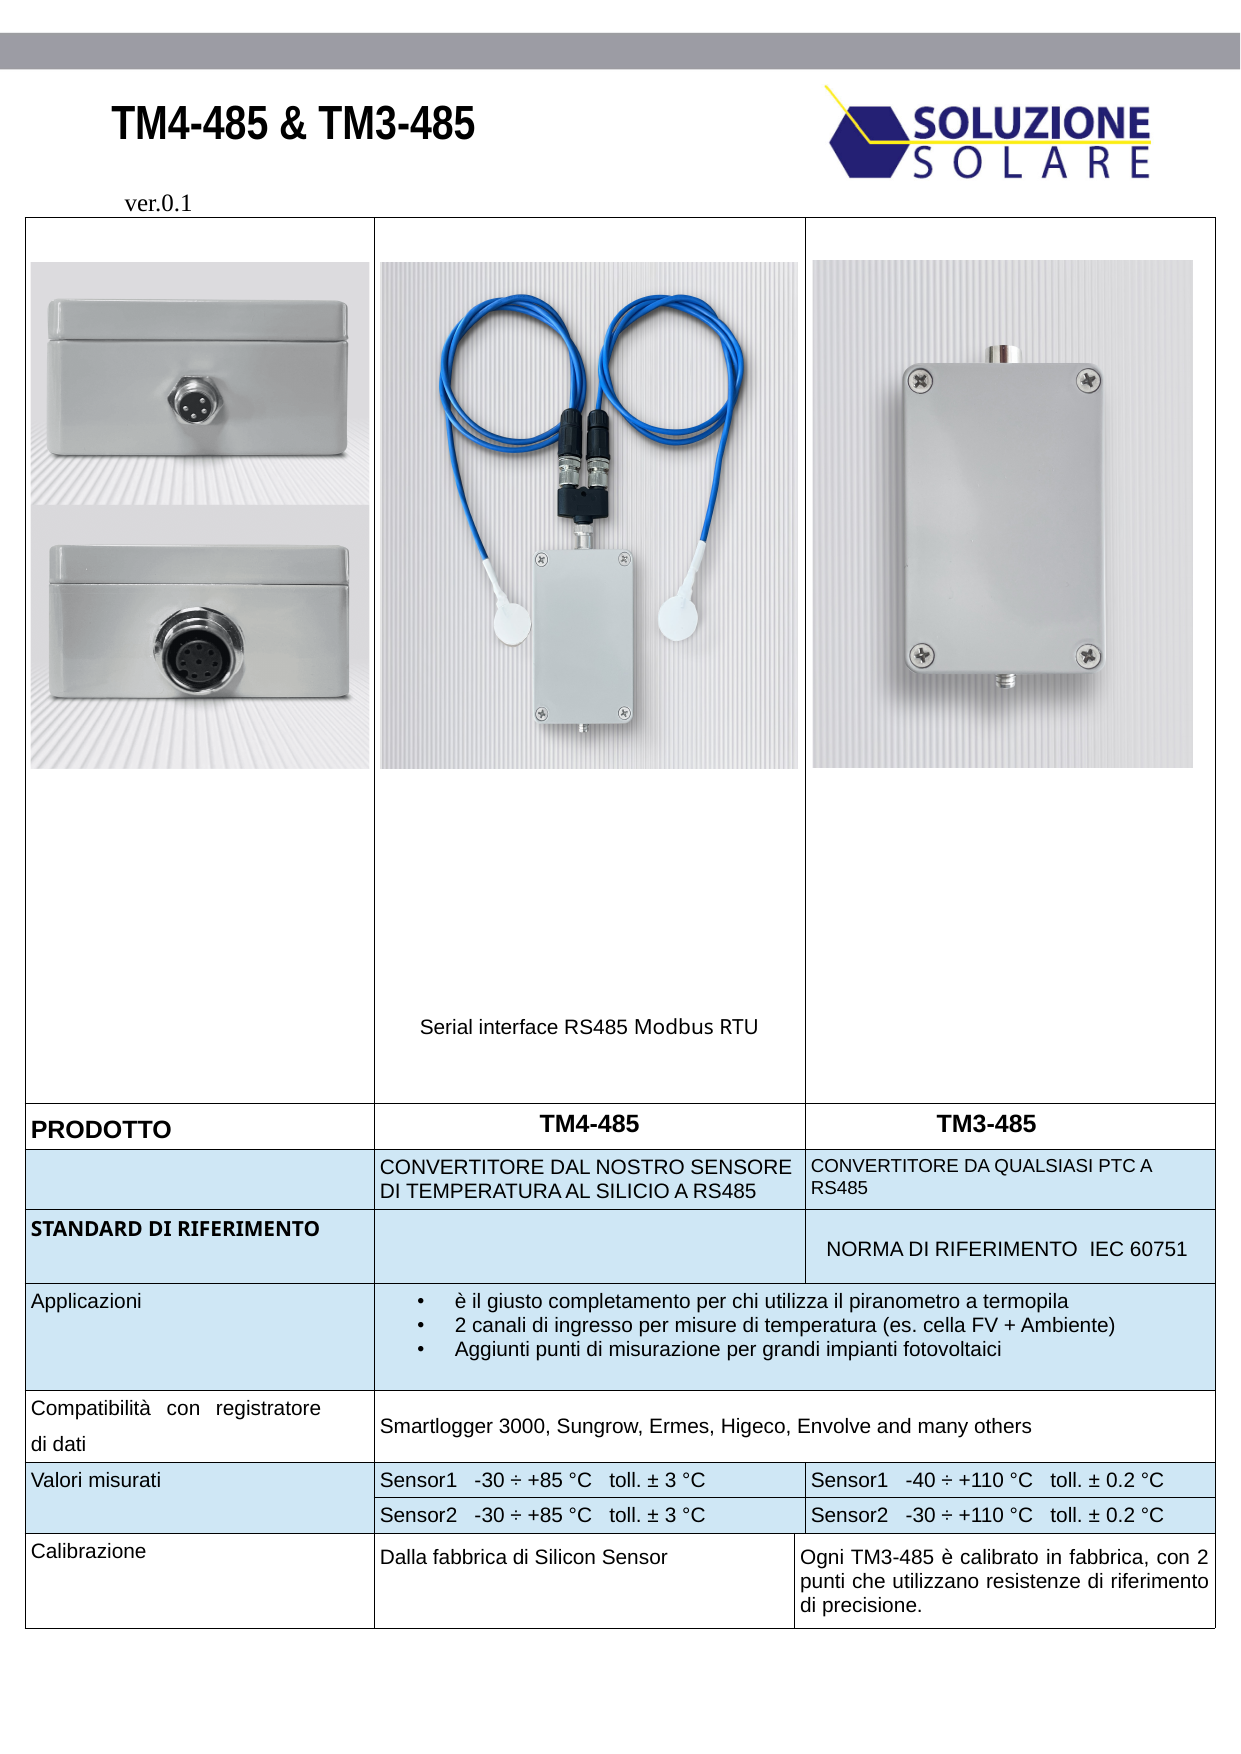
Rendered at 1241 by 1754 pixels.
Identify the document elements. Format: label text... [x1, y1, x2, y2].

table_cell Compatibilità con registratore di dati [26, 1391, 374, 1462]
table_cell Sensor1 -30 ÷ +85 °C toll. ± 3 °C [375, 1463, 805, 1497]
table_cell TM4-485 [375, 1104, 805, 1149]
table_cell Applicazioni [26, 1284, 374, 1390]
table_cell Calibrazione [26, 1534, 374, 1628]
table_cell TM3-485 [806, 1104, 1215, 1149]
table_cell Ogni TM3-485 è calibrato in fabbrica, con 2 punti che utilizzano resistenze di riferimento di precisione. [795, 1534, 1215, 1628]
text ver.0.1 [118, 189, 1122, 217]
picture [380, 262, 798, 769]
table_cell PRODOTTO [26, 1104, 374, 1149]
table_cell Sensor1 -40 ÷ +110 °C toll. ± 0.2 °C [806, 1463, 1215, 1497]
table_cell Sensor2 -30 ÷ +85 °C toll. ± 3 °C [375, 1498, 805, 1533]
picture [30, 262, 370, 769]
table_cell Dalla fabbrica di Silicon Sensor [375, 1534, 794, 1628]
table_header Serial interface RS485 Modbus RTU [375, 218, 805, 1103]
table_cell [26, 1150, 374, 1209]
table_header [806, 768, 1215, 1103]
table_cell Valori misurati [26, 1463, 374, 1533]
table_cell [375, 1210, 805, 1283]
table_cell NORMA DI RIFERIMENTO IEC 60751 [806, 1210, 1215, 1283]
table_cell STANDARD DI RIFERIMENTO [26, 1210, 374, 1283]
table_cell CONVERTITORE DAL NOSTRO SENSORE DI TEMPERATURA AL SILICIO A RS485 [375, 1150, 805, 1209]
table_header [26, 218, 374, 1103]
table_cell Smartlogger 3000, Sungrow, Ermes, Higeco, Envolve and many others [375, 1391, 1215, 1462]
table_cell è il giusto completamento per chi utilizza il piranometro a termopila 2 canali di ingresso per misure di temperatura (es. cella FV + Ambiente) Aggiunti punti di misurazione per grandi impianti fotovoltaici [375, 1284, 1215, 1390]
table_header [806, 218, 1215, 767]
picture [0, 0, 1241, 189]
picture [812, 260, 1193, 768]
table_cell Sensor2 -30 ÷ +110 °C toll. ± 0.2 °C [806, 1498, 1215, 1533]
table_cell CONVERTITORE DA QUALSIASI PTC A RS485 [806, 1150, 1215, 1209]
